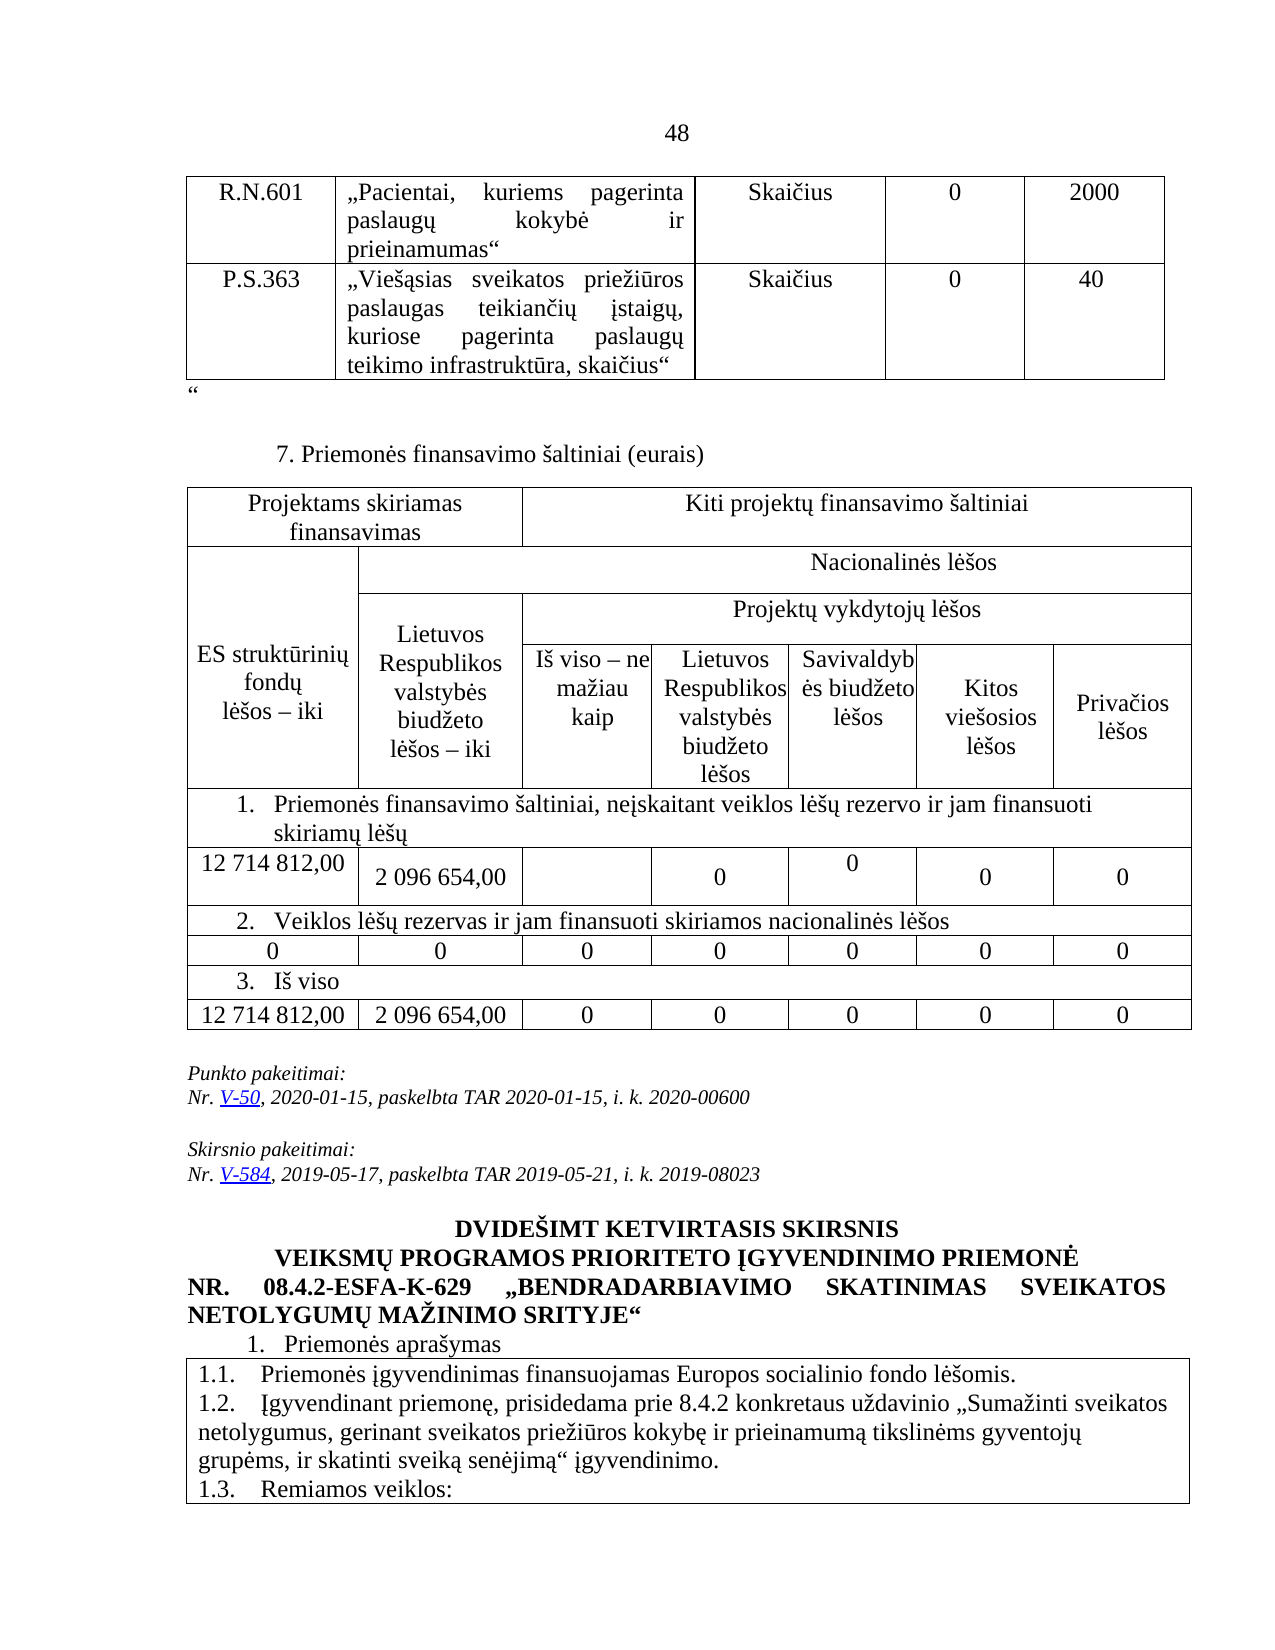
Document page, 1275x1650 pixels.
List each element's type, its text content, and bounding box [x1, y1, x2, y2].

table_cell 2 096 654,00 [359, 848, 522, 905]
table_cell Kitos viešosios lėšos [917, 645, 1053, 788]
table_cell Lietuvos Respublikos valstybės biudžeto lėšos [652, 645, 788, 788]
table_cell R.N.601 [187, 177, 335, 263]
table_cell 2000 [1025, 177, 1164, 263]
table_cell 0 [917, 848, 1053, 905]
table_cell Nacionalinės lėšos [359, 547, 1191, 593]
table_cell 0 [1054, 936, 1191, 965]
text 7. Priemonės finansavimo šaltiniai (eurais) [187, 439, 1166, 468]
table_cell „Viešąsias sveikatos priežiūros paslaugas teikiančių įstaigų, kuriose pagerinta paslaugų teikimo infrastruktūra, skaičius“ [336, 264, 694, 379]
table_cell 0 [789, 936, 916, 965]
table_cell Privačios lėšos [1054, 645, 1191, 788]
table_cell Lietuvos Respublikos valstybės biudžeto lėšos – iki [359, 594, 522, 788]
table_cell 0 [1054, 1000, 1191, 1029]
table_cell 0 [917, 936, 1053, 965]
table_cell 0 [652, 848, 788, 905]
table_cell 3. Iš viso [188, 966, 1191, 999]
table_cell Savivaldybės biudžeto lėšos [789, 645, 916, 788]
table_cell Projektų vykdytojų lėšos [523, 594, 1191, 643]
table_cell Skaičius [696, 264, 885, 379]
table_cell 12 714 812,00 [188, 848, 358, 905]
table_cell 0 [886, 264, 1024, 379]
table_cell 0 [886, 177, 1024, 263]
text 1. Priemonės aprašymas [246, 1329, 1167, 1358]
table_cell 40 [1025, 264, 1164, 379]
table_cell „Pacientai, kuriems pagerinta paslaugų kokybė ir prieinamumas“ [336, 177, 694, 263]
table_header Kiti projektų finansavimo šaltiniai [523, 488, 1191, 546]
table_cell 0 [523, 936, 651, 965]
table_cell 0 [652, 936, 788, 965]
table_cell 0 [789, 848, 916, 905]
table_cell 2 096 654,00 [359, 1000, 522, 1029]
text “ [187, 380, 1167, 409]
table_cell [523, 848, 651, 905]
table_cell 0 [789, 1000, 916, 1029]
table_cell 12 714 812,00 [188, 1000, 358, 1029]
table_cell 0 [652, 1000, 788, 1029]
table_cell 2. Veiklos lėšų rezervas ir jam finansuoti skiriamos nacionalinės lėšos [188, 906, 1191, 935]
table_cell Iš viso – ne mažiau kaip [523, 645, 651, 788]
text DVIDEŠIMT KETVIRTASIS SKIRSNIS [187, 1214, 1167, 1243]
table_cell 0 [523, 1000, 651, 1029]
table_cell 0 [188, 936, 358, 965]
table_cell ES struktūrinių fondų lėšos – iki [188, 547, 358, 788]
table_cell 0 [359, 936, 522, 965]
text Skirsnio pakeitimai: [187, 1137, 1167, 1161]
table_header Projektams skiriamas finansavimas [188, 488, 522, 546]
table_cell 1. Priemonės finansavimo šaltiniai, neįskaitant veiklos lėšų rezervo ir jam finansuoti skiriamų lėšų [188, 789, 1191, 847]
text VEIKSMŲ PROGRAMOS PRIORITETO ĮGYVENDINIMO PRIEMONĖ [187, 1243, 1167, 1272]
table_cell 0 [1054, 848, 1191, 905]
table_cell 0 [917, 1000, 1053, 1029]
table_header 1.1. Priemonės įgyvendinimas finansuojamas Europos socialinio fondo lėšomis. 1.2. Įgyvendinant priemonę, prisidedama prie 8.4.2 konkretaus uždavinio „Sumažinti sveikatos netolygumus, gerinant sveikatos priežiūros kokybę ir prieinamumą tikslinėms gyventojų grupėms, ir skatinti sveiką senėjimą“ įgyvendinimo. 1.3. Remiamos veiklos: [187, 1359, 1189, 1503]
table_cell Skaičius [696, 177, 885, 263]
text Nr. V-50, 2020-01-15, paskelbta TAR 2020-01-15, i. k. 2020-00600 [187, 1084, 1167, 1109]
table_cell P.S.363 [187, 264, 335, 379]
text Punkto pakeitimai: [187, 1061, 1167, 1084]
text Nr. V-584, 2019-05-17, paskelbta TAR 2019-05-21, i. k. 2019-08023 [187, 1161, 1167, 1186]
text NR. 08.4.2-ESFA-K-629 „BENDRADARBIAVIMO SKATINIMAS SVEIKATOS NETOLYGUMŲ MAŽINIMO SRITYJE“ [187, 1272, 1167, 1329]
